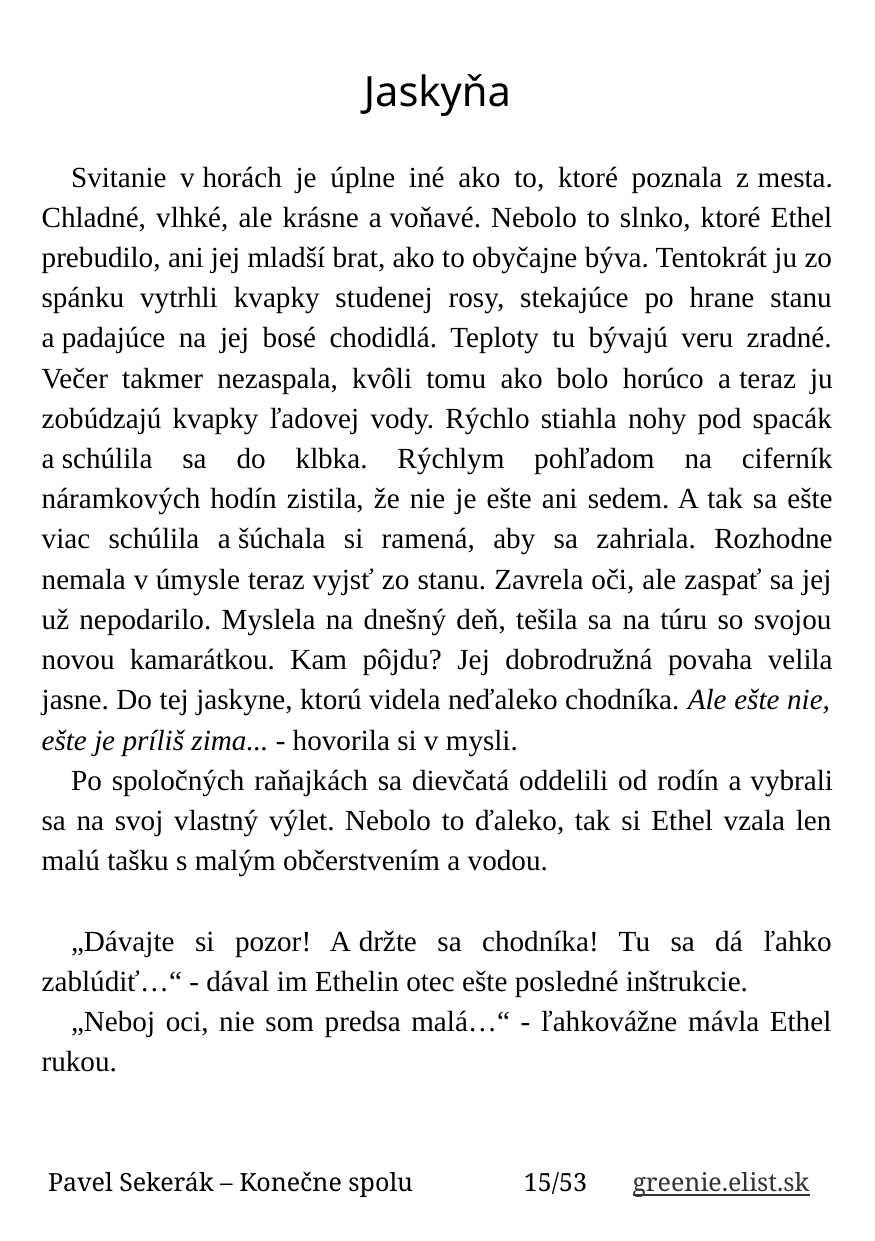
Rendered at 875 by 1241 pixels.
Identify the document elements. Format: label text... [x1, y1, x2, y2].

text „Neboj oci, nie som predsa malá…“ - ľahkovážne mávla Ethel rukou. [41, 1004, 833, 1078]
text Svitanie v horách je úplne iné ako to, ktoré poznala z mesta. Chladné, vlhké, ale krásne a voňavé. Nebolo to slnko, ktoré Ethel prebudilo, ani jej mladší brat, ako to obyčajne býva. Tentokrát ju zo spánku vytrhli kvapky studenej rosy, stekajúce po hrane stanu a padajúce na jej bosé chodidlá. Teploty tu bývajú veru zradné. Večer takmer nezaspala, kvôli tomu ako bolo horúco a teraz ju zobúdzajú kvapky ľadovej vody. Rýchlo stiahla nohy pod spacák a schúlila sa do klbka. Rýchlym pohľadom na ciferník náramkových hodín zistila, že nie je ešte ani sedem. A tak sa ešte viac schúlila a šúchala si ramená, aby sa zahriala. Rozhodne nemala v úmysle teraz vyjsť zo stanu. Zavrela oči, ale zaspať sa jej už nepodarilo. Myslela na dnešný deň, tešila sa na túru so svojou novou kamarátkou. Kam pôjdu? Jej dobrodružná povaha velila jasne. Do tej jaskyne, ktorú videla neďaleko chodníka. Ale ešte nie, ešte je príliš zima... - hovorila si v mysli. [41, 160, 833, 756]
text „Dávajte si pozor! A držte sa chodníka! Tu sa dá ľahko zablúdiť…“ - dával im Ethelin otec ešte posledné inštrukcie. [41, 924, 833, 997]
text Po spoločných raňajkách sa dievčatá oddelili od rodín a vybrali sa na svoj vlastný výlet. Nebolo to ďaleko, tak si Ethel vzala len malú tašku s malým občerstvením a vodou. [41, 763, 833, 877]
subtitle Jaskyňa [41, 62, 833, 119]
